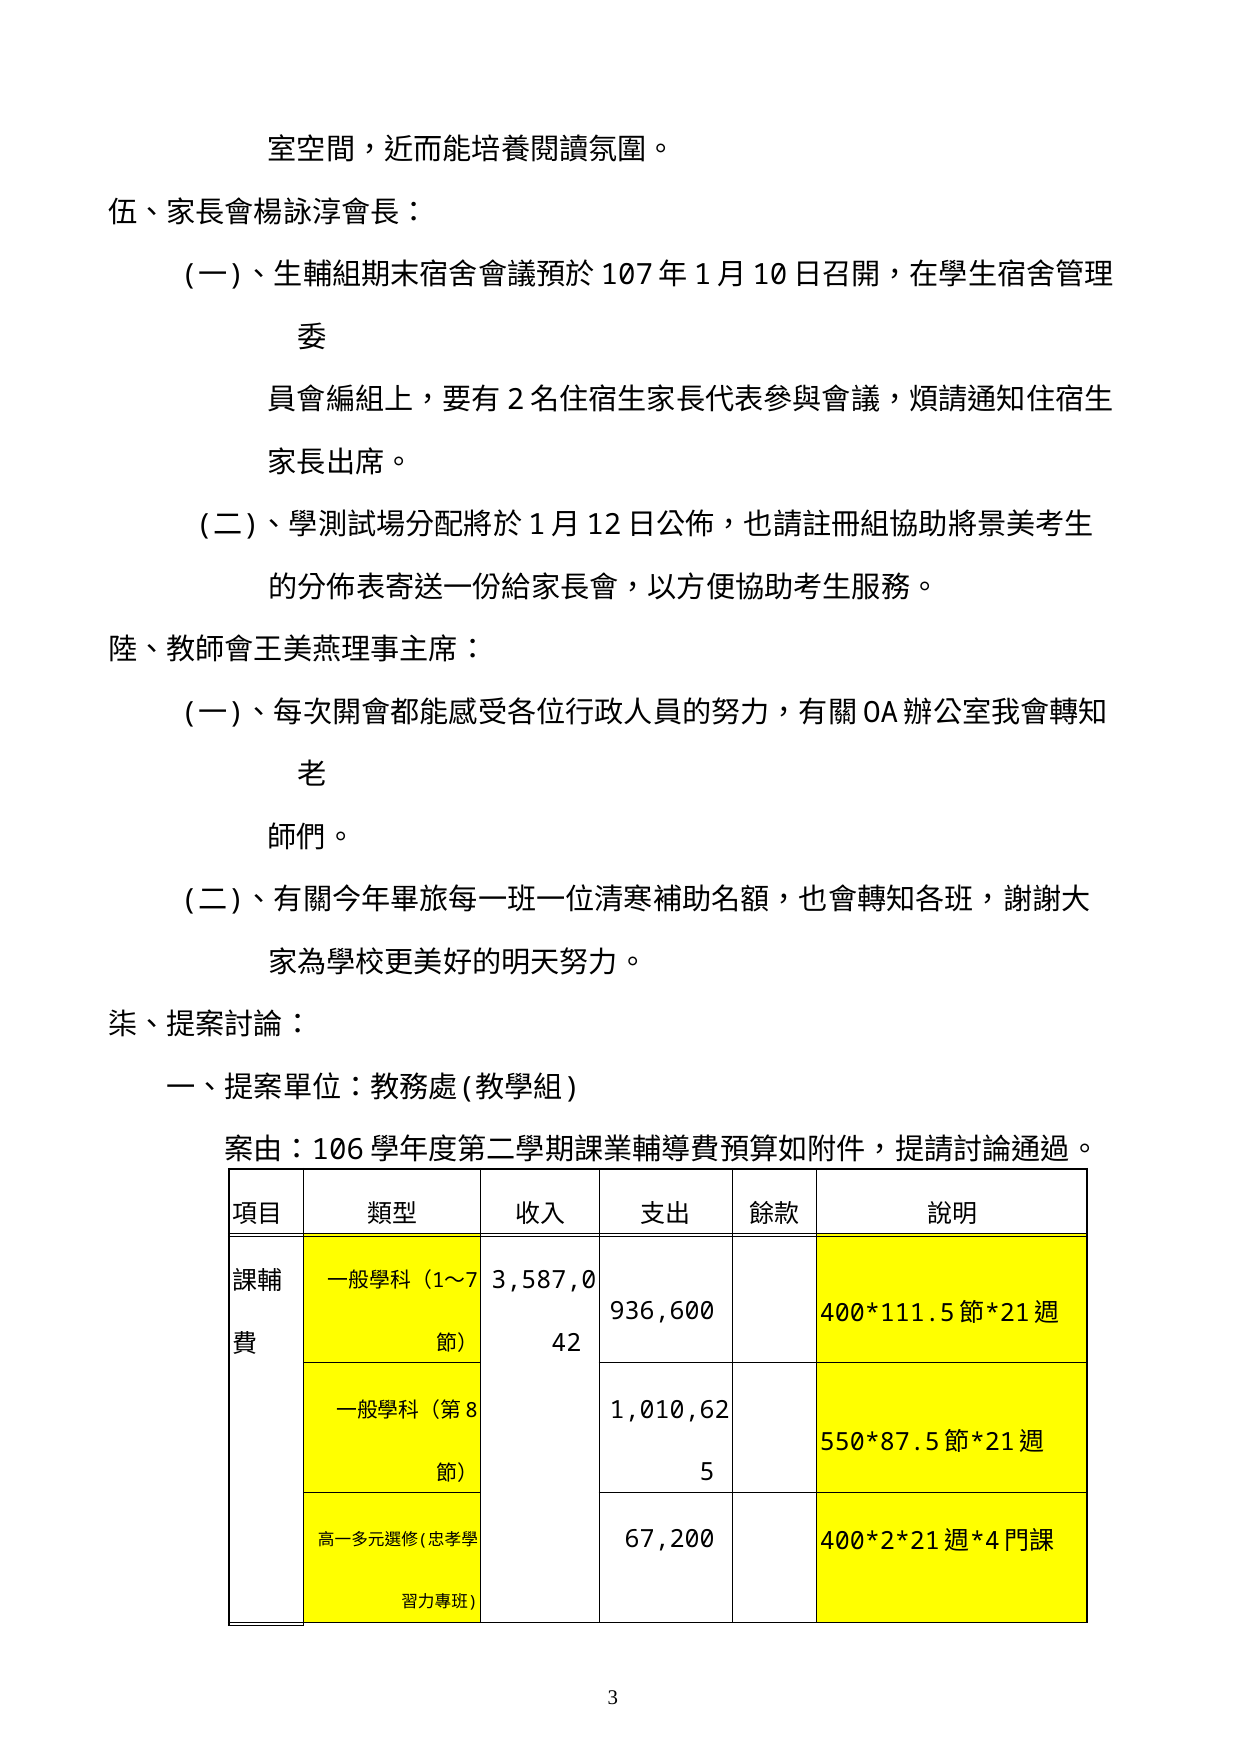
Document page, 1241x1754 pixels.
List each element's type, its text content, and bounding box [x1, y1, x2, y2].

text 柒、提案討論： [108, 980, 1117, 1043]
table_header 項目 [230, 1170, 303, 1232]
table_header 收入 [481, 1170, 599, 1232]
table_cell [733, 1237, 816, 1362]
text 陸、教師會王美燕理事主席： [108, 605, 1117, 668]
text 師們。 [267, 793, 1117, 855]
table_cell [733, 1493, 816, 1622]
table_cell 高一多元選修(忠孝學習力專班) [304, 1493, 480, 1622]
table_header 說明 [817, 1170, 1086, 1232]
table_cell 1,010,625 [600, 1363, 732, 1492]
text 伍、家長會楊詠淳會長： [108, 168, 1117, 230]
text (二)、學測試場分配將於1月12日公佈，也請註冊組協助將景美考生的分佈表寄送一份給家長會，以方便協助考生服務。 [108, 480, 1117, 605]
text (一)、生輔組期末宿舍會議預於107年1月10日召開，在學生宿舍管理委 [180, 230, 1117, 355]
table_cell 400*111.5節*21週 [817, 1237, 1086, 1362]
text 家長出席。 [267, 418, 1117, 480]
table_cell 550*87.5節*21週 [817, 1363, 1086, 1492]
table_cell 936,600 [600, 1237, 732, 1362]
text 員會編組上，要有2名住宿生家長代表參與會議，煩請通知住宿生 [267, 355, 1117, 418]
table_header 支出 [600, 1170, 732, 1232]
table_cell 一般學科（1～7節） [304, 1237, 480, 1362]
text 一、提案單位：教務處(教學組) [108, 1043, 1117, 1105]
table_cell 課輔費 [230, 1237, 303, 1622]
text (二)、有關今年畢旅每一班一位清寒補助名額，也會轉知各班，謝謝大家為學校更美好的明天努力。 [180, 855, 1117, 980]
table_cell 67,200 [600, 1493, 732, 1622]
table_cell [733, 1363, 816, 1492]
text 室空間，近而能培養閱讀氛圍。 [267, 105, 1117, 168]
text (一)、每次閞會都能感受各位行政人員的努力，有關OA辦公室我會轉知老 [180, 668, 1117, 793]
table_cell 400*2*21週*4門課 [817, 1493, 1086, 1622]
text 案由：106學年度第二學期課業輔導費預算如附件，提請討論通過。 [224, 1105, 1117, 1168]
table_cell 一般學科（第8節） [304, 1363, 480, 1492]
table_header 餘款 [733, 1170, 816, 1232]
table_cell 3,587,042 [481, 1237, 599, 1622]
table_header 類型 [304, 1170, 480, 1232]
